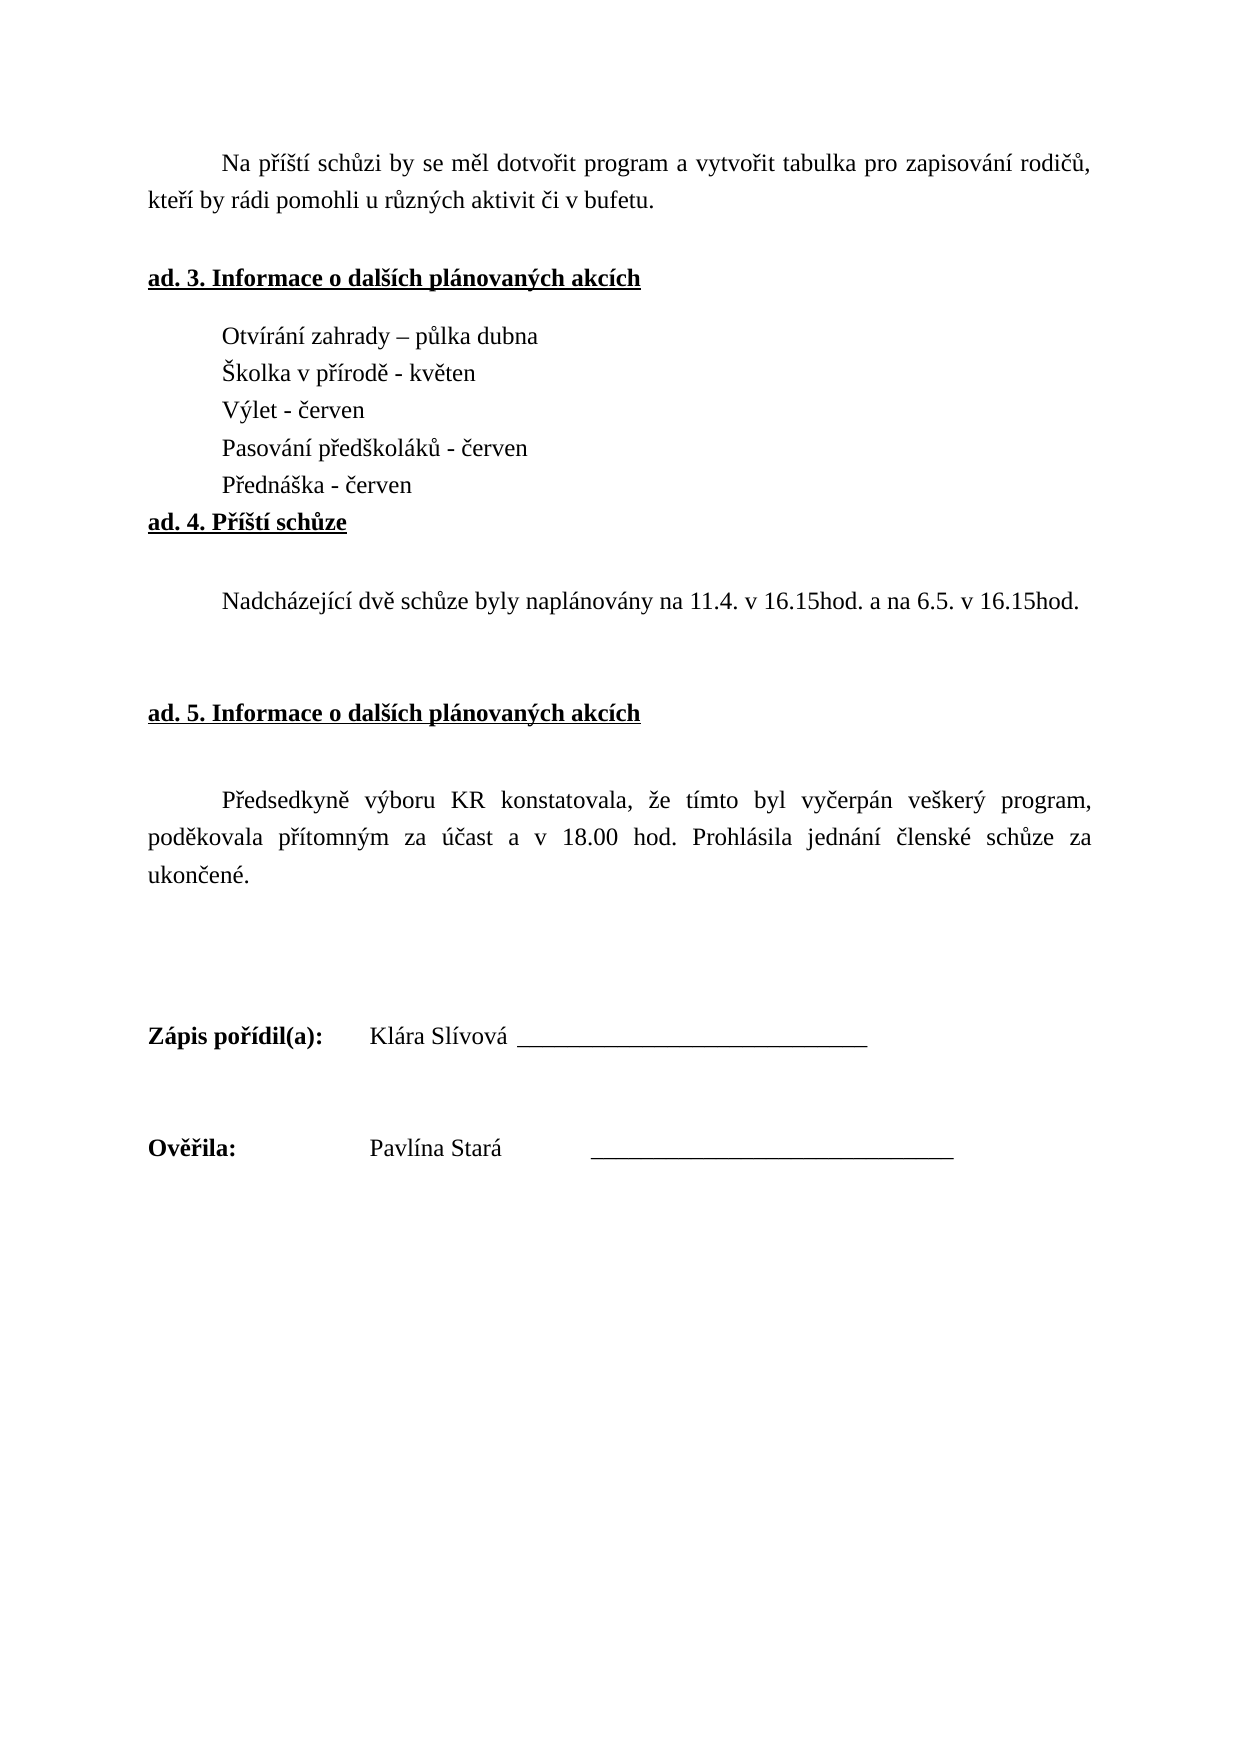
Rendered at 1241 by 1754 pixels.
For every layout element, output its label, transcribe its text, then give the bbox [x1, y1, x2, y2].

text Výlet - červen [148, 396, 1092, 424]
text Zápis pořídil(a): Klára Slívová ____________________________ [148, 1021, 1092, 1050]
text Přednáška - červen [148, 470, 1092, 499]
text Školka v přírodě - květen [148, 358, 1092, 387]
text ad. 5. Informace o dalších plánovaných akcích [148, 698, 1092, 727]
text Ověřila: Pavlína Stará _____________________________ [148, 1133, 1092, 1162]
text ad. 4. Příští schůze [148, 507, 1092, 536]
text Předsedkyně výboru KR konstatovala, že tímto byl vyčerpán veškerý program, poděkovala přítomným za účast a v 18.00 hod. Prohlásila jednání členské schůze za ukončené. [148, 785, 1092, 888]
text Na příští schůzi by se měl dotvořit program a vytvořit tabulka pro zapisování rodičů, kteří by rádi pomohli u různých aktivit či v bufetu. [148, 148, 1092, 214]
text Otvírání zahrady – půlka dubna [148, 321, 1092, 350]
text ad. 3. Informace o dalších plánovaných akcích [148, 263, 1092, 292]
text Nadcházející dvě schůze byly naplánovány na 11.4. v 16.15hod. a na 6.5. v 16.15hod. [148, 586, 1092, 615]
text Pasování předškoláků - červen [148, 433, 1092, 462]
